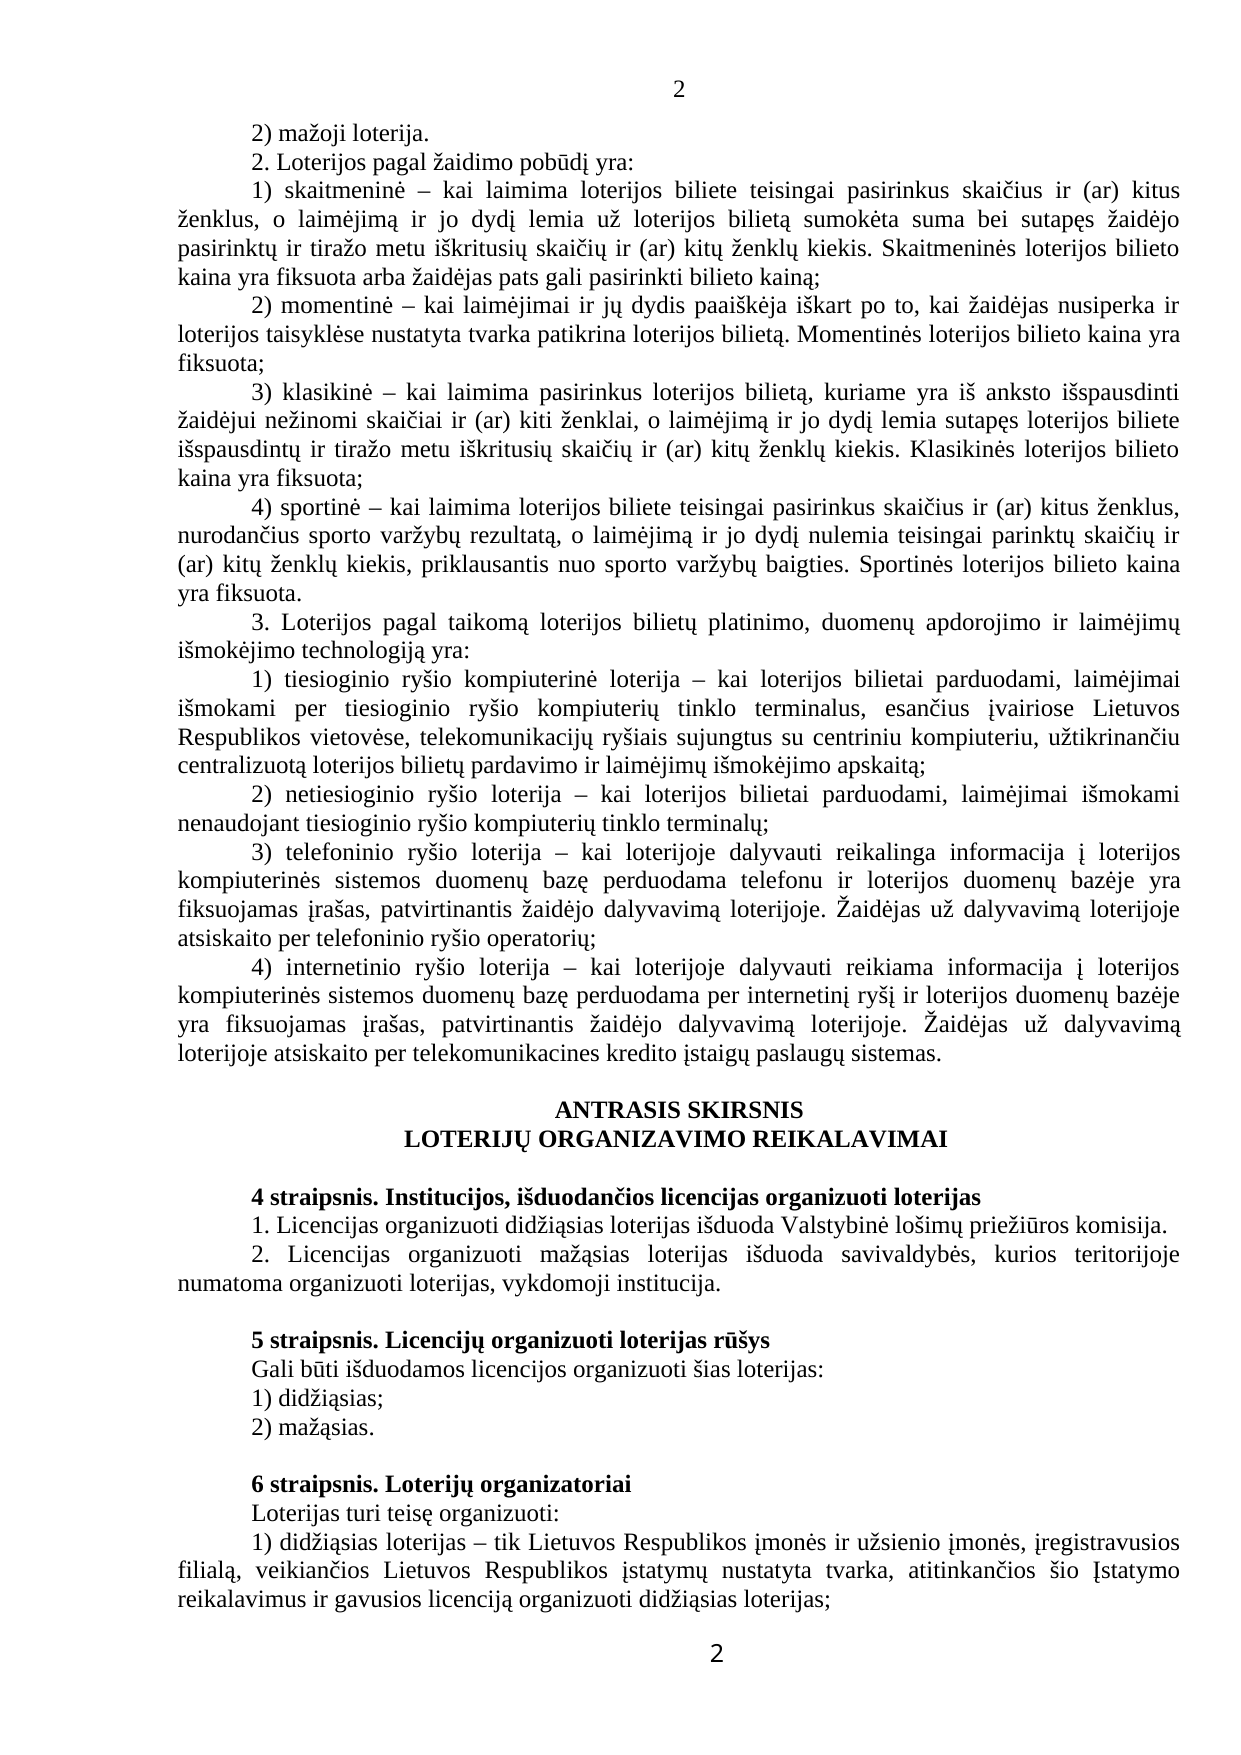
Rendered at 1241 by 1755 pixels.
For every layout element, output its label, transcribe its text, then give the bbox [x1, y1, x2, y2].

text 1) skaitmeninė – kai laimima loterijos biliete teisingai pasirinkus skaičius ir (ar) kitus ženklus, o laimėjimą ir jo dydį lemia už loterijos bilietą sumokėta suma bei sutapęs žaidėjo pasirinktų ir tiražo metu iškritusių skaičių ir (ar) kitų ženklų kiekis. Skaitmeninės loterijos bilieto kaina yra fiksuota arba žaidėjas pats gali pasirinkti bilieto kainą; [177, 176, 1181, 291]
text 2) mažąsias. [177, 1412, 1181, 1441]
text 1) tiesioginio ryšio kompiuterinė loterija – kai loterijos bilietai parduodami, laimėjimai išmokami per tiesioginio ryšio kompiuterių tinklo terminalus, esančius įvairiose Lietuvos Respublikos vietovėse, telekomunikacijų ryšiais sujungtus su centriniu kompiuteriu, užtikrinančiu centralizuotą loterijos bilietų pardavimo ir laimėjimų išmokėjimo apskaitą; [177, 664, 1181, 779]
text 2) netiesioginio ryšio loterija – kai loterijos bilietai parduodami, laimėjimai išmokami nenaudojant tiesioginio ryšio kompiuterių tinklo terminalų; [177, 779, 1181, 837]
text 3) telefoninio ryšio loterija – kai loterijoje dalyvauti reikalinga informacija į loterijos kompiuterinės sistemos duomenų bazę perduodama telefonu ir loterijos duomenų bazėje yra fiksuojamas įrašas, patvirtinantis žaidėjo dalyvavimą loterijoje. Žaidėjas už dalyvavimą loterijoje atsiskaito per telefoninio ryšio operatorių; [177, 837, 1181, 952]
text 5 straipsnis. Licencijų organizuoti loterijas rūšys [177, 1326, 1181, 1354]
text 4) sportinė – kai laimima loterijos biliete teisingai pasirinkus skaičius ir (ar) kitus ženklus, nurodančius sporto varžybų rezultatą, o laimėjimą ir jo dydį nulemia teisingai parinktų skaičių ir (ar) kitų ženklų kiekis, priklausantis nuo sporto varžybų baigties. Sportinės loterijos bilieto kaina yra fiksuota. [177, 492, 1181, 607]
text 2) momentinė – kai laimėjimai ir jų dydis paaiškėja iškart po to, kai žaidėjas nusiperka ir loterijos taisyklėse nustatyta tvarka patikrina loterijos bilietą. Momentinės loterijos bilieto kaina yra fiksuota; [177, 291, 1181, 377]
text LOTERIJŲ ORGANIZAVIMO REIKALAVIMAI [177, 1124, 1181, 1153]
text 1. Licencijas organizuoti didžiąsias loterijas išduoda Valstybinė lošimų priežiūros komisija. [177, 1211, 1181, 1239]
text 1) didžiąsias; [177, 1383, 1181, 1412]
text 6 straipsnis. Loterijų organizatoriai [177, 1469, 1181, 1498]
text 1) didžiąsias loterijas – tik Lietuvos Respublikos įmonės ir užsienio įmonės, įregistravusios filialą, veikiančios Lietuvos Respublikos įstatymų nustatyta tvarka, atitinkančios šio Įstatymo reikalavimus ir gavusios licenciją organizuoti didžiąsias loterijas; [177, 1527, 1181, 1613]
text 2) mažoji loterija. [177, 118, 1181, 147]
text 4 straipsnis. Institucijos, išduodančios licencijas organizuoti loterijas [177, 1182, 1181, 1211]
text 3. Loterijos pagal taikomą loterijos bilietų platinimo, duomenų apdorojimo ir laimėjimų išmokėjimo technologiją yra: [177, 607, 1181, 664]
text 3) klasikinė – kai laimima pasirinkus loterijos bilietą, kuriame yra iš anksto išspausdinti žaidėjui nežinomi skaičiai ir (ar) kiti ženklai, o laimėjimą ir jo dydį lemia sutapęs loterijos biliete išspausdintų ir tiražo metu iškritusių skaičių ir (ar) kitų ženklų kiekis. Klasikinės loterijos bilieto kaina yra fiksuota; [177, 377, 1181, 492]
text ANTRASIS SKIRSNIS [177, 1096, 1181, 1124]
text Gali būti išduodamos licencijos organizuoti šias loterijas: [177, 1354, 1181, 1383]
text 2. Licencijas organizuoti mažąsias loterijas išduoda savivaldybės, kurios teritorijoje numatoma organizuoti loterijas, vykdomoji institucija. [177, 1239, 1181, 1297]
text 2. Loterijos pagal žaidimo pobūdį yra: [177, 147, 1181, 176]
text 4) internetinio ryšio loterija – kai loterijoje dalyvauti reikiama informacija į loterijos kompiuterinės sistemos duomenų bazę perduodama per internetinį ryšį ir loterijos duomenų bazėje yra fiksuojamas įrašas, patvirtinantis žaidėjo dalyvavimą loterijoje. Žaidėjas už dalyvavimą loterijoje atsiskaito per telekomunikacines kredito įstaigų paslaugų sistemas. [177, 952, 1181, 1067]
text Loterijas turi teisę organizuoti: [177, 1498, 1181, 1527]
